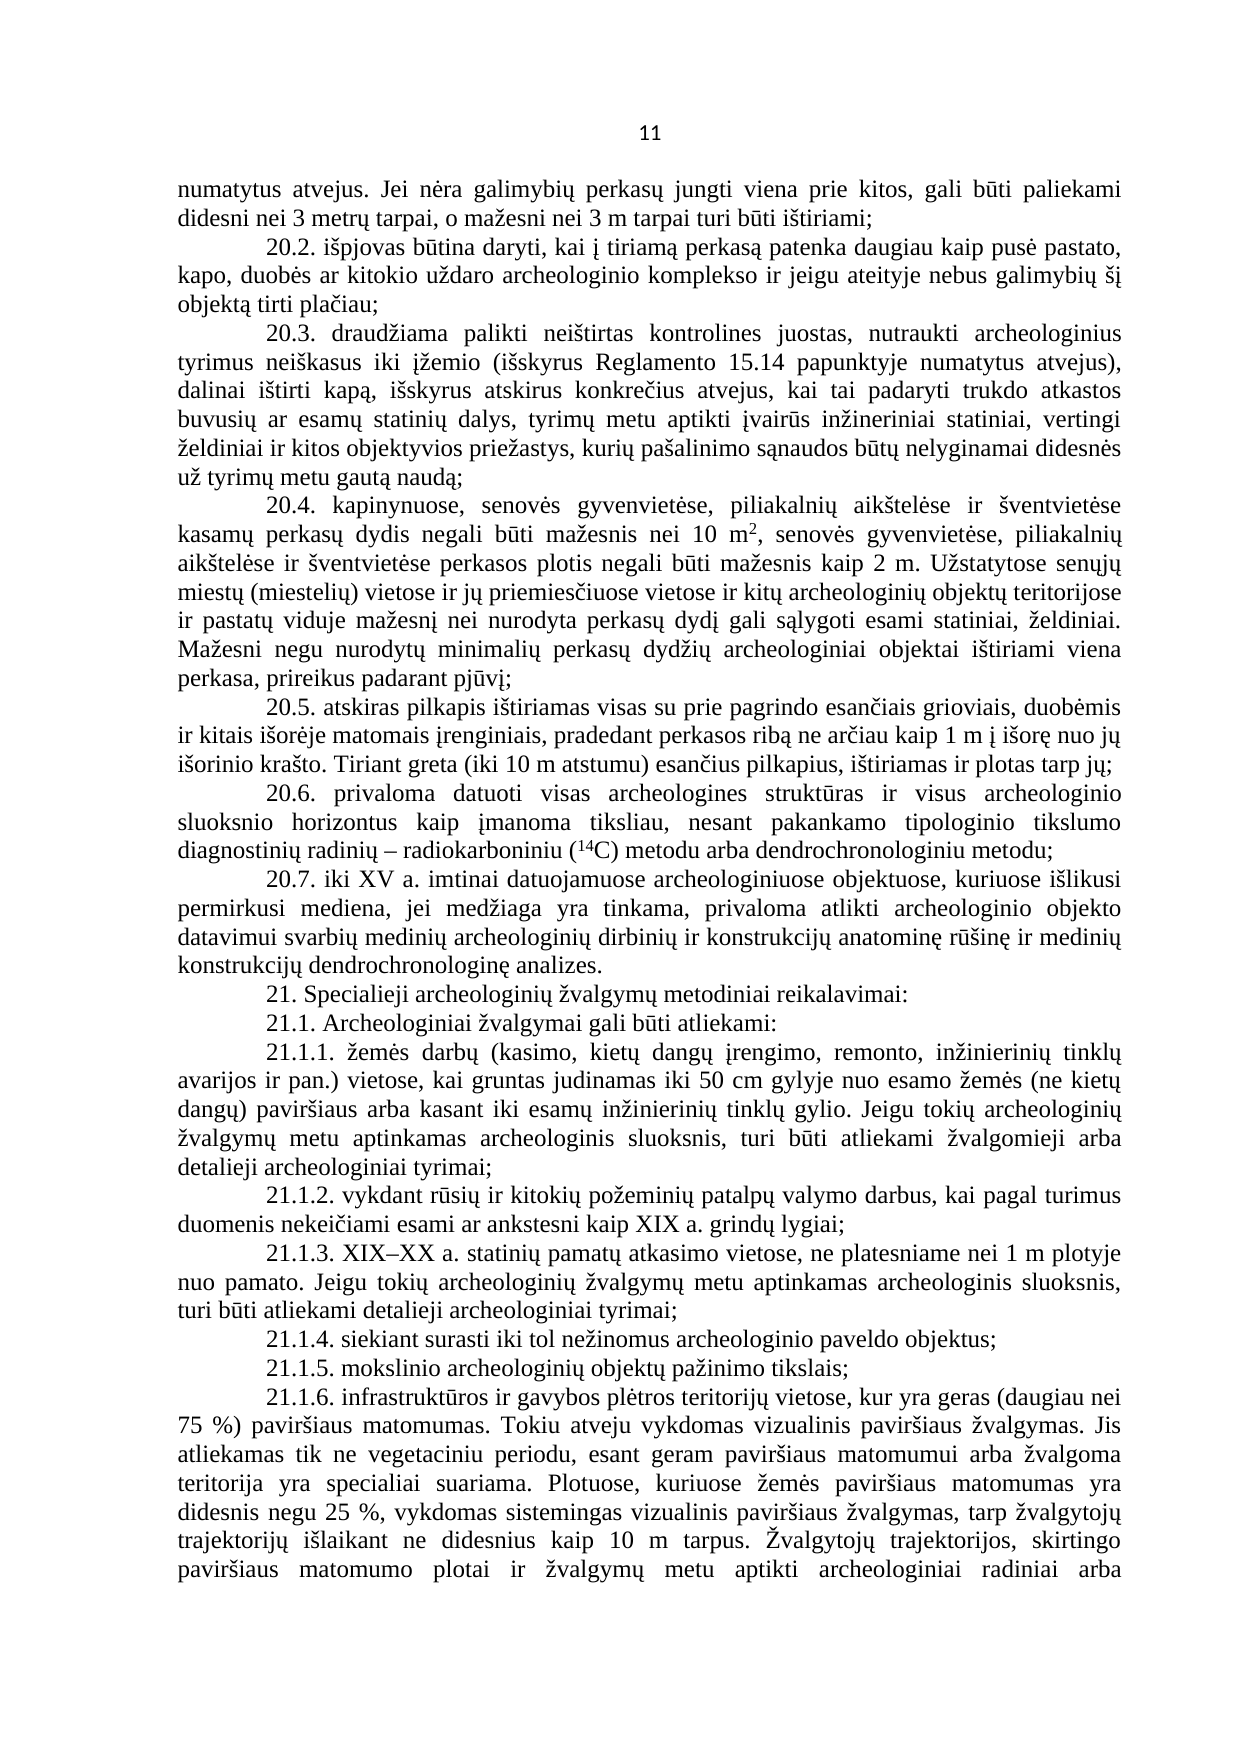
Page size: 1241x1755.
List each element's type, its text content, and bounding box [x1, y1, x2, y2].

text 20.3. draudžiama palikti neištirtas kontrolines juostas, nutraukti archeologinius tyrimus neiškasus iki įžemio (išskyrus Reglamento 15.14 papunktyje numatytus atvejus), dalinai ištirti kapą, išskyrus atskirus konkrečius atvejus, kai tai padaryti trukdo atkastos buvusių ar esamų statinių dalys, tyrimų metu aptikti įvairūs inžineriniai statiniai, vertingi želdiniai ir kitos objektyvios priežastys, kurių pašalinimo sąnaudos būtų nelyginamai didesnės už tyrimų metu gautą naudą; [177, 318, 1122, 490]
text 20.2. išpjovas būtina daryti, kai į tiriamą perkasą patenka daugiau kaip pusė pastato, kapo, duobės ar kitokio uždaro archeologinio komplekso ir jeigu ateityje nebus galimybių šį objektą tirti plačiau; [177, 232, 1122, 318]
text 21.1.3. XIX–XX a. statinių pamatų atkasimo vietose, ne platesniame nei 1 m plotyje nuo pamato. Jeigu tokių archeologinių žvalgymų metu aptinkamas archeologinis sluoksnis, turi būti atliekami detalieji archeologiniai tyrimai; [177, 1238, 1122, 1324]
text 21.1.6. infrastruktūros ir gavybos plėtros teritorijų vietose, kur yra geras (daugiau nei 75 %) paviršiaus matomumas. Tokiu atveju vykdomas vizualinis paviršiaus žvalgymas. Jis atliekamas tik ne vegetaciniu periodu, esant geram paviršiaus matomumui arba žvalgoma teritorija yra specialiai suariama. Plotuose, kuriuose žemės paviršiaus matomumas yra didesnis negu 25 %, vykdomas sistemingas vizualinis paviršiaus žvalgymas, tarp žvalgytojų trajektorijų išlaikant ne didesnius kaip 10 m tarpus. Žvalgytojų trajektorijos, skirtingo paviršiaus matomumo plotai ir žvalgymų metu aptikti archeologiniai radiniai arba [177, 1382, 1122, 1583]
text 21.1.2. vykdant rūsių ir kitokių požeminių patalpų valymo darbus, kai pagal turimus duomenis nekeičiami esami ar ankstesni kaip XIX a. grindų lygiai; [177, 1180, 1122, 1238]
text 21.1.5. mokslinio archeologinių objektų pažinimo tikslais; [177, 1353, 1122, 1382]
text 21.1. Archeologiniai žvalgymai gali būti atliekami: [177, 1008, 1122, 1037]
text 20.6. privaloma datuoti visas archeologines struktūras ir visus archeologinio sluoksnio horizontus kaip įmanoma tiksliau, nesant pakankamo tipologinio tikslumo diagnostinių radinių – radiokarboniniu (14C) metodu arba dendrochronologiniu metodu; [177, 778, 1122, 864]
text 21.1.1. žemės darbų (kasimo, kietų dangų įrengimo, remonto, inžinierinių tinklų avarijos ir pan.) vietose, kai gruntas judinamas iki 50 cm gylyje nuo esamo žemės (ne kietų dangų) paviršiaus arba kasant iki esamų inžinierinių tinklų gylio. Jeigu tokių archeologinių žvalgymų metu aptinkamas archeologinis sluoksnis, turi būti atliekami žvalgomieji arba detalieji archeologiniai tyrimai; [177, 1037, 1122, 1180]
text 20.5. atskiras pilkapis ištiriamas visas su prie pagrindo esančiais grioviais, duobėmis ir kitais išorėje matomais įrenginiais, pradedant perkasos ribą ne arčiau kaip 1 m į išorę nuo jų išorinio krašto. Tiriant greta (iki 10 m atstumu) esančius pilkapius, ištiriamas ir plotas tarp jų; [177, 692, 1122, 778]
text 21.1.4. siekiant surasti iki tol nežinomus archeologinio paveldo objektus; [177, 1324, 1122, 1353]
text 20.7. iki XV a. imtinai datuojamuose archeologiniuose objektuose, kuriuose išlikusi permirkusi mediena, jei medžiaga yra tinkama, privaloma atlikti archeologinio objekto datavimui svarbių medinių archeologinių dirbinių ir konstrukcijų anatominę rūšinę ir medinių konstrukcijų dendrochronologinę analizes. [177, 864, 1122, 979]
text 20.4. kapinynuose, senovės gyvenvietėse, piliakalnių aikštelėse ir šventvietėse kasamų perkasų dydis negali būti mažesnis nei 10 m2, senovės gyvenvietėse, piliakalnių aikštelėse ir šventvietėse perkasos plotis negali būti mažesnis kaip 2 m. Užstatytose senųjų miestų (miestelių) vietose ir jų priemiesčiuose vietose ir kitų archeologinių objektų teritorijose ir pastatų viduje mažesnį nei nurodyta perkasų dydį gali sąlygoti esami statiniai, želdiniai. Mažesni negu nurodytų minimalių perkasų dydžių archeologiniai objektai ištiriami viena perkasa, prireikus padarant pjūvį; [177, 490, 1122, 692]
text numatytus atvejus. Jei nėra galimybių perkasų jungti viena prie kitos, gali būti paliekami didesni nei 3 metrų tarpai, o mažesni nei 3 m tarpai turi būti ištiriami; [177, 174, 1122, 232]
text 21. Specialieji archeologinių žvalgymų metodiniai reikalavimai: [177, 979, 1122, 1008]
